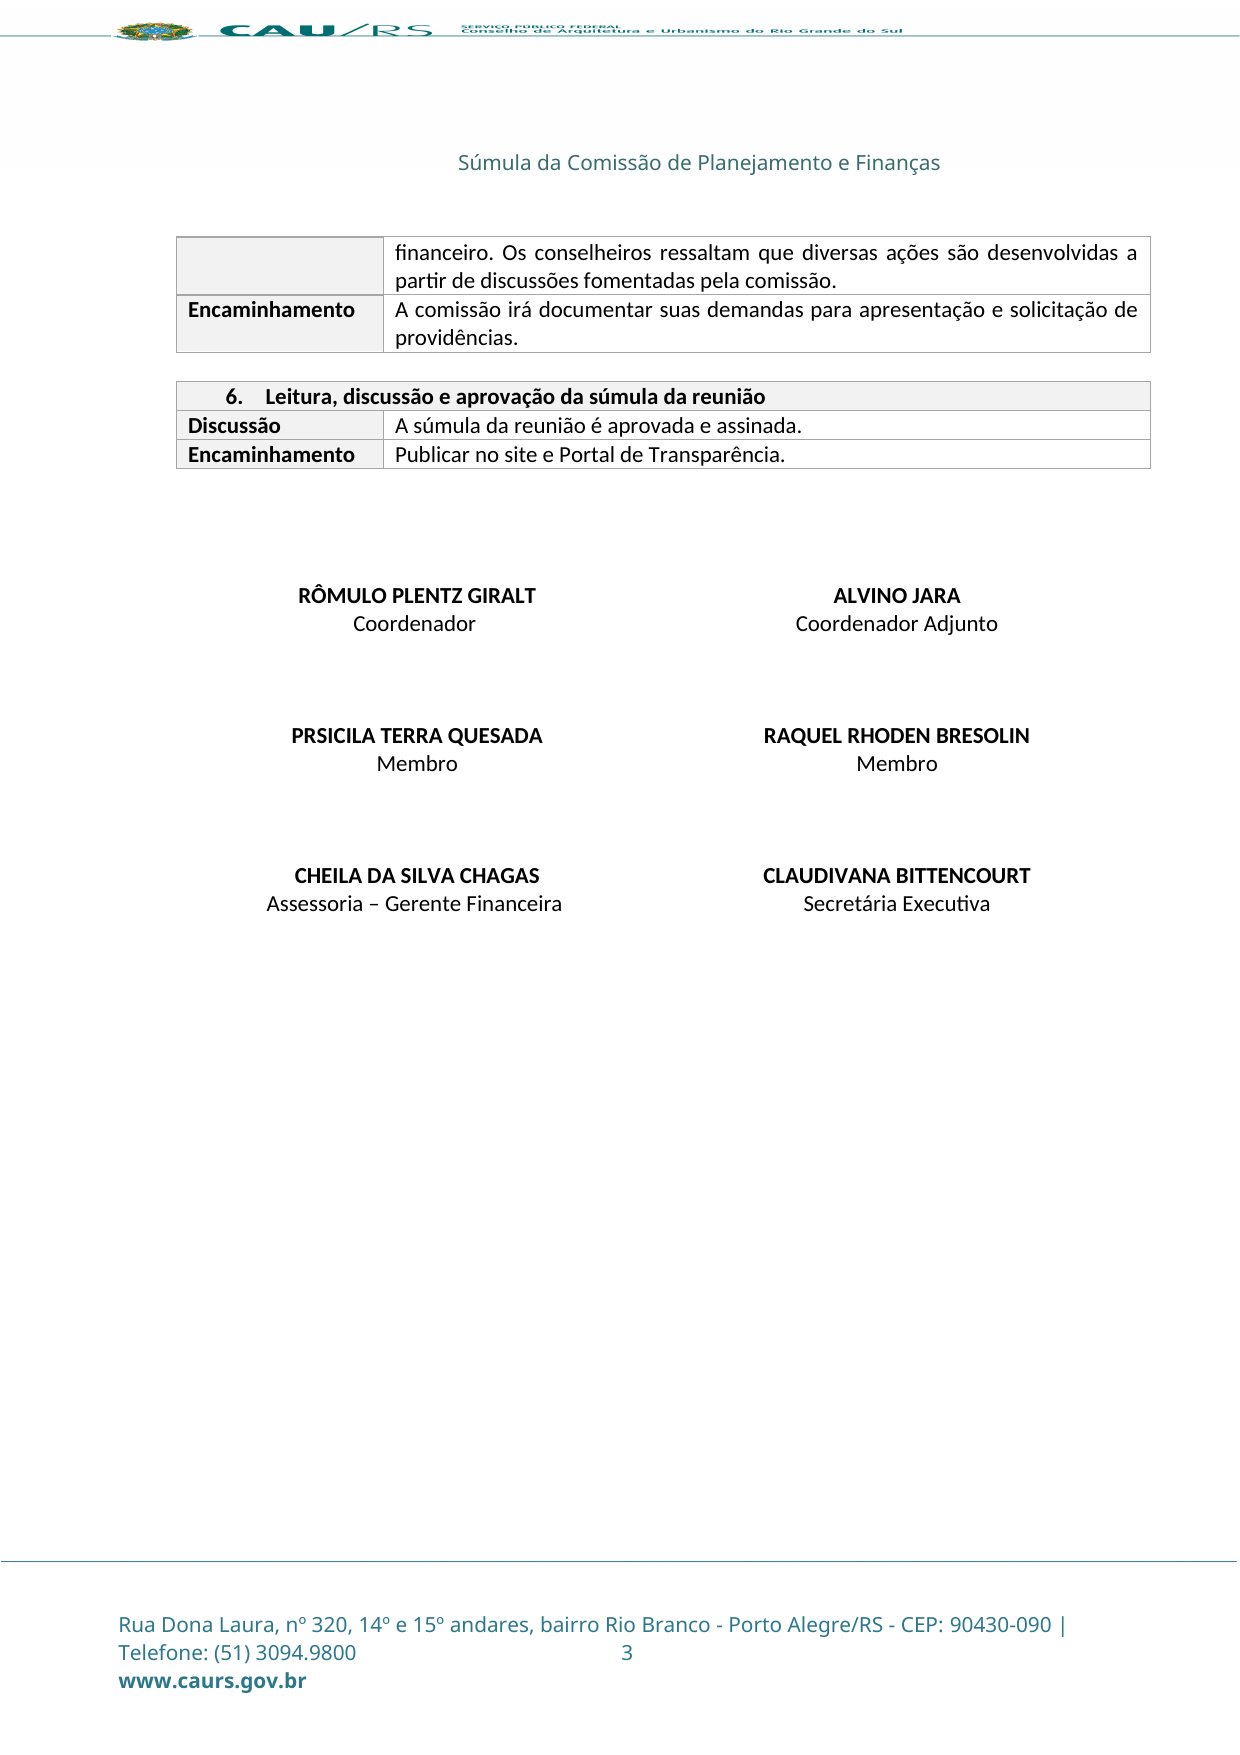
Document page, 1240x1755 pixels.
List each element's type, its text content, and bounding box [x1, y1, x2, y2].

table_cell Encaminhamento [177, 440, 383, 468]
table_header ALVINO JARA Coordenador Adjunto [657, 497, 1137, 637]
table_header RÔMULO PLENTZ GIRALT Coordenador [177, 497, 657, 637]
table_cell [177, 1030, 657, 1058]
table_cell Leitura, discussão e aprovação da súmula da reunião [177, 382, 1150, 410]
table_cell CHEILA DA SILVA CHAGAS Assessoria – Gerente Financeira [177, 778, 657, 918]
table_cell [177, 918, 657, 1030]
table_cell A súmula da reunião é aprovada e assinada. [384, 411, 1150, 439]
table_cell RAQUEL RHODEN BRESOLIN Membro [657, 638, 1137, 777]
table_cell CLAUDIVANA BITTENCOURT Secretária Executiva [657, 778, 1137, 918]
table_cell [657, 918, 1137, 1030]
table_cell [384, 353, 1150, 381]
table_cell [177, 353, 383, 381]
table_cell Publicar no site e Portal de Transparência. [384, 440, 1150, 468]
table_cell Encaminhamento [177, 296, 383, 351]
table_cell [177, 238, 383, 294]
table_cell PRSICILA TERRA QUESADA Membro [177, 638, 657, 777]
table_cell financeiro. Os conselheiros ressaltam que diversas ações são desenvolvidas a partir de discussões fomentadas pela comissão. [384, 237, 1150, 294]
table_cell [657, 1030, 1137, 1058]
table_cell A comissão irá documentar suas demandas para apresentação e solicitação de providências. [384, 295, 1150, 351]
table_cell Discussão [177, 411, 383, 439]
